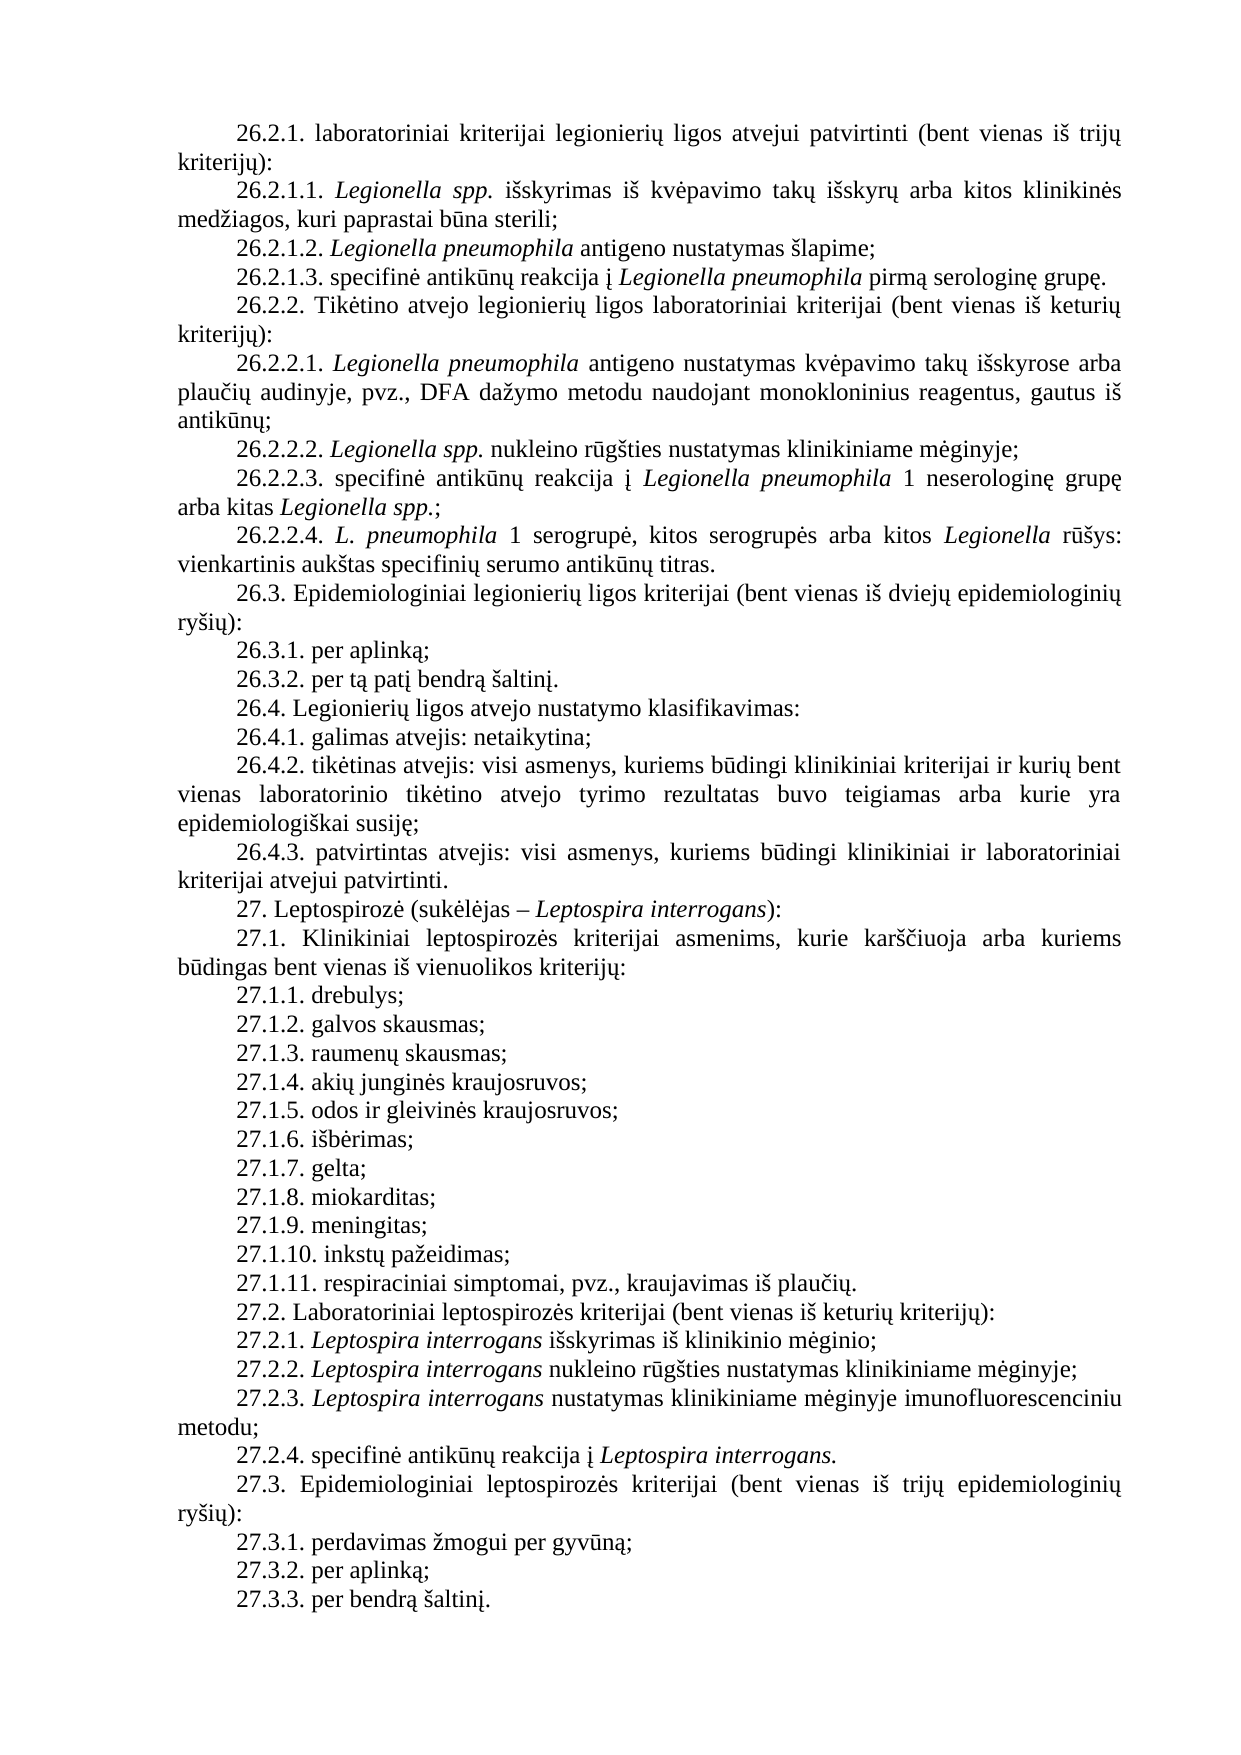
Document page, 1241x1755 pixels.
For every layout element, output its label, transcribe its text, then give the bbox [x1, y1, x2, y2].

text 27.2.3. Leptospira interrogans nustatymas klinikiniame mėginyje imunofluorescenciniu metodu; [177, 1383, 1122, 1441]
text 26.4. Legionierių ligos atvejo nustatymo klasifikavimas: [177, 693, 1122, 722]
text 27.3.1. perdavimas žmogui per gyvūną; [177, 1527, 1122, 1556]
text 27.1.1. drebulys; [177, 981, 1122, 1009]
text 27.1.7. gelta; [177, 1153, 1122, 1182]
text 27.3.2. per aplinką; [177, 1556, 1122, 1584]
text 27.3. Epidemiologiniai leptospirozės kriterijai (bent vienas iš trijų epidemiologinių ryšių): [177, 1469, 1122, 1527]
text 26.2.2.1. Legionella pneumophila antigeno nustatymas kvėpavimo takų išskyrose arba plaučių audinyje, pvz., DFA dažymo metodu naudojant monokloninius reagentus, gautus iš antikūnų; [177, 348, 1122, 434]
text 27.1.2. galvos skausmas; [177, 1009, 1122, 1038]
text 27.2.1. Leptospira interrogans išskyrimas iš klinikinio mėginio; [177, 1326, 1122, 1354]
text 27.2. Laboratoriniai leptospirozės kriterijai (bent vienas iš keturių kriterijų): [177, 1297, 1122, 1326]
text 27.1.4. akių junginės kraujosruvos; [177, 1067, 1122, 1096]
text 27.1.8. miokarditas; [177, 1182, 1122, 1211]
text 26.2.1.3. specifinė antikūnų reakcija į Legionella pneumophila pirmą serologinę grupę. [177, 262, 1122, 291]
text 26.2.1.1. Legionella spp. išskyrimas iš kvėpavimo takų išskyrų arba kitos klinikinės medžiagos, kuri paprastai būna sterili; [177, 176, 1122, 233]
text 26.2.2. Tikėtino atvejo legionierių ligos laboratoriniai kriterijai (bent vienas iš keturių kriterijų): [177, 291, 1122, 348]
text 27.2.4. specifinė antikūnų reakcija į Leptospira interrogans. [177, 1441, 1122, 1469]
text 27.1.11. respiraciniai simptomai, pvz., kraujavimas iš plaučių. [177, 1268, 1122, 1297]
text 27.1.5. odos ir gleivinės kraujosruvos; [177, 1096, 1122, 1124]
text 26.4.2. tikėtinas atvejis: visi asmenys, kuriems būdingi klinikiniai kriterijai ir kurių bent vienas laboratorinio tikėtino atvejo tyrimo rezultatas buvo teigiamas arba kurie yra epidemiologiškai susiję; [177, 751, 1122, 837]
text 27.1.3. raumenų skausmas; [177, 1038, 1122, 1067]
text 27.1.6. išbėrimas; [177, 1124, 1122, 1153]
text 26.3.1. per aplinką; [177, 636, 1122, 664]
text 26.2.2.2. Legionella spp. nukleino rūgšties nustatymas klinikiniame mėginyje; [177, 434, 1122, 463]
text 26.2.1. laboratoriniai kriterijai legionierių ligos atvejui patvirtinti (bent vienas iš trijų kriterijų): [177, 118, 1122, 176]
text 27.3.3. per bendrą šaltinį. [177, 1584, 1122, 1613]
text 26.4.1. galimas atvejis: netaikytina; [177, 722, 1122, 751]
text 27. Leptospirozė (sukėlėjas – Leptospira interrogans): [177, 894, 1122, 923]
text 26.3. Epidemiologiniai legionierių ligos kriterijai (bent vienas iš dviejų epidemiologinių ryšių): [177, 578, 1122, 636]
text 26.2.2.4. L. pneumophila 1 serogrupė, kitos serogrupės arba kitos Legionella rūšys: vienkartinis aukštas specifinių serumo antikūnų titras. [177, 521, 1122, 578]
text 27.1.9. meningitas; [177, 1211, 1122, 1239]
text 27.1. Klinikiniai leptospirozės kriterijai asmenims, kurie karščiuoja arba kuriems būdingas bent vienas iš vienuolikos kriterijų: [177, 923, 1122, 981]
text 26.2.1.2. Legionella pneumophila antigeno nustatymas šlapime; [177, 233, 1122, 262]
text 26.3.2. per tą patį bendrą šaltinį. [177, 664, 1122, 693]
text 27.1.10. inkstų pažeidimas; [177, 1239, 1122, 1268]
text 26.4.3. patvirtintas atvejis: visi asmenys, kuriems būdingi klinikiniai ir laboratoriniai kriterijai atvejui patvirtinti. [177, 837, 1122, 894]
text 26.2.2.3. specifinė antikūnų reakcija į Legionella pneumophila 1 neserologinę grupę arba kitas Legionella spp.; [177, 463, 1122, 521]
text 27.2.2. Leptospira interrogans nukleino rūgšties nustatymas klinikiniame mėginyje; [177, 1354, 1122, 1383]
